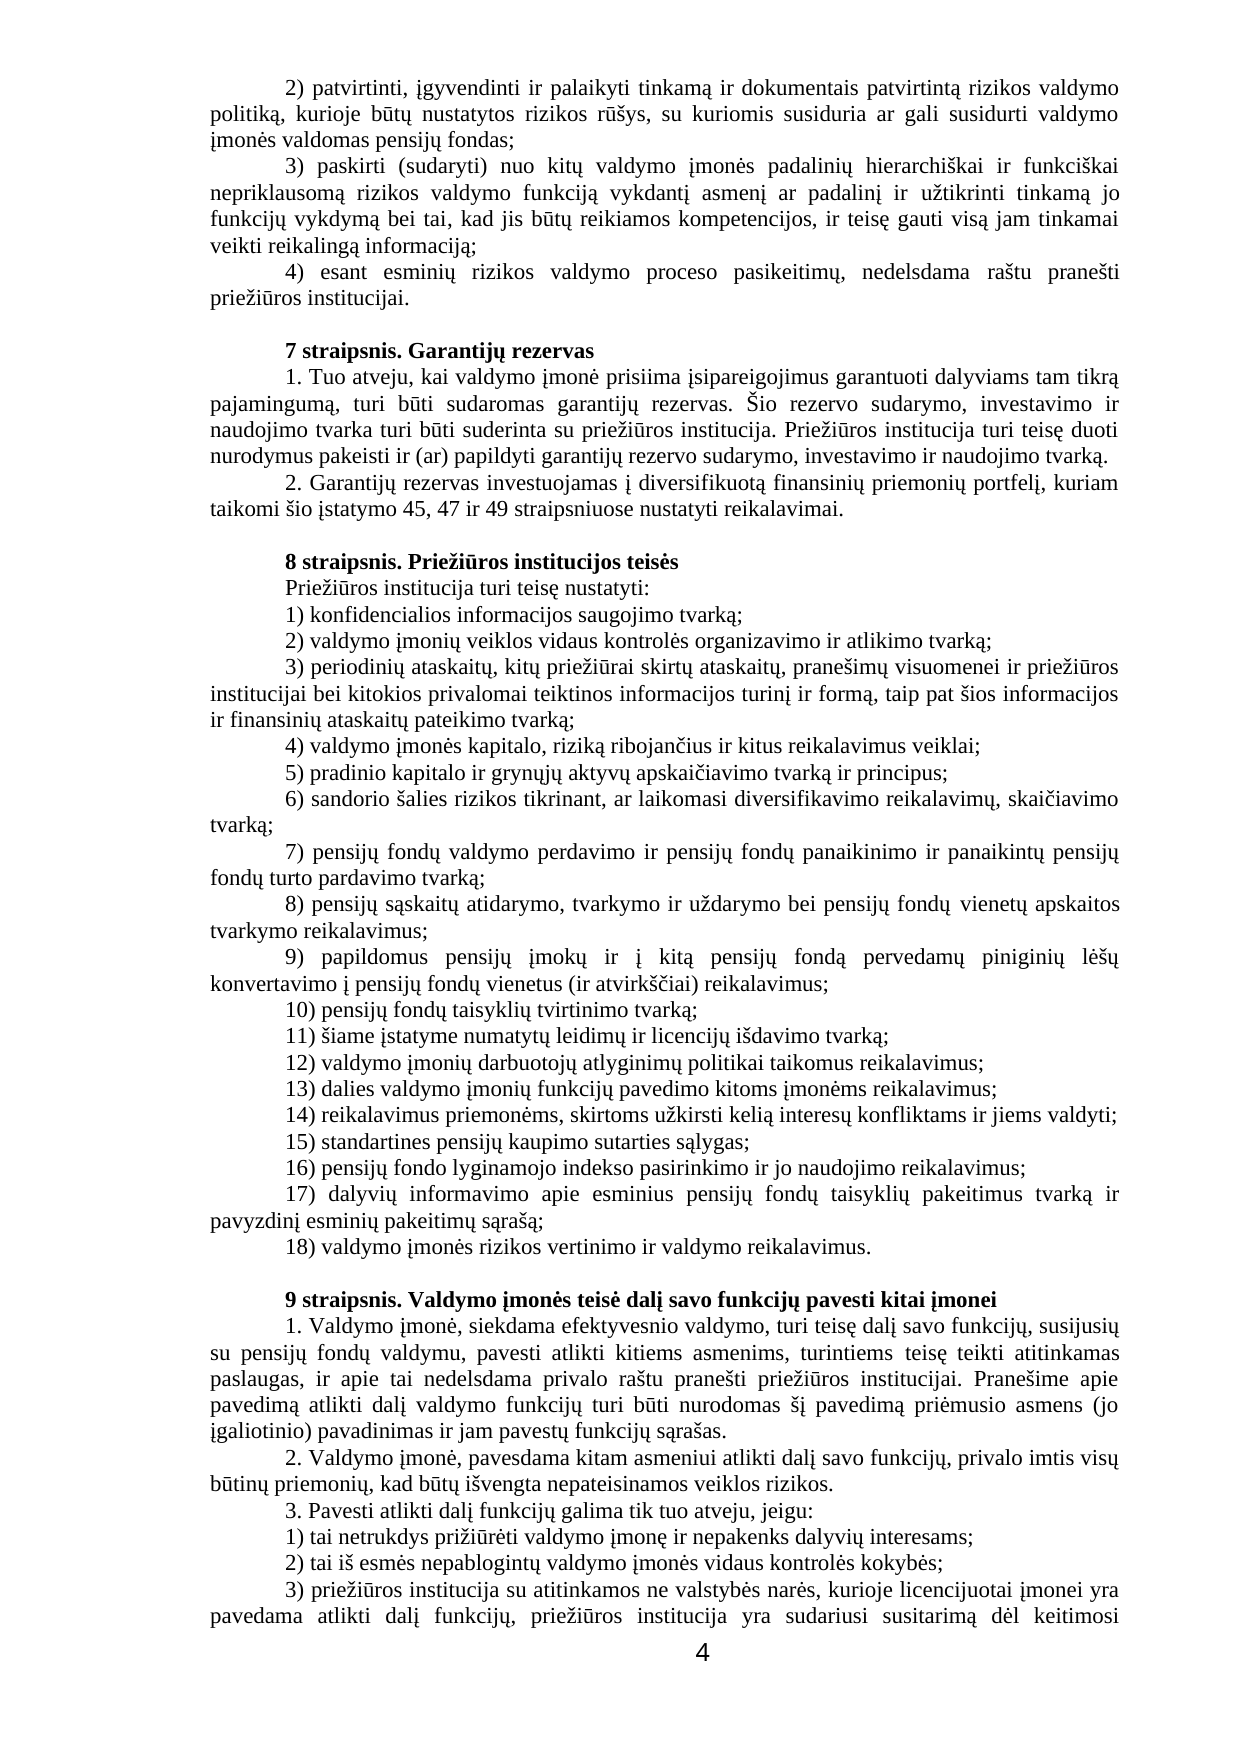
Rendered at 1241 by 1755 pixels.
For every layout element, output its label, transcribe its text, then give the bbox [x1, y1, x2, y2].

text 2. Garantijų rezervas investuojamas į diversifikuotą finansinių priemonių portfelį, kuriam taikomi šio įstatymo 45, 47 ir 49 straipsniuose nustatyti reikalavimai. [210, 469, 1120, 522]
text 1) tai netrukdys prižiūrėti valdymo įmonę ir nepakenks dalyvių interesams; [210, 1523, 1120, 1549]
text 2. Valdymo įmonė, pavesdama kitam asmeniui atlikti dalį savo funkcijų, privalo imtis visų būtinų priemonių, kad būtų išvengta nepateisinamos veiklos rizikos. [210, 1444, 1120, 1497]
text 10) pensijų fondų taisyklių tvirtinimo tvarką; [210, 996, 1120, 1022]
text 12) valdymo įmonių darbuotojų atlyginimų politikai taikomus reikalavimus; [210, 1049, 1120, 1075]
text 2) tai iš esmės nepablogintų valdymo įmonės vidaus kontrolės kokybės; [210, 1549, 1120, 1576]
text 13) dalies valdymo įmonių funkcijų pavedimo kitoms įmonėms reikalavimus; [210, 1075, 1120, 1101]
text 3) periodinių ataskaitų, kitų priežiūrai skirtų ataskaitų, pranešimų visuomenei ir priežiūros institucijai bei kitokios privalomai teiktinos informacijos turinį ir formą, taip pat šios informacijos ir finansinių ataskaitų pateikimo tvarką; [210, 653, 1120, 732]
text 8 straipsnis. Priežiūros institucijos teisės [210, 548, 1120, 574]
text 16) pensijų fondo lyginamojo indekso pasirinkimo ir jo naudojimo reikalavimus; [210, 1154, 1120, 1180]
text 9) papildomus pensijų įmokų ir į kitą pensijų fondą pervedamų piniginių lėšų konvertavimo į pensijų fondų vienetus (ir atvirkščiai) reikalavimus; [210, 943, 1120, 996]
text 4) valdymo įmonės kapitalo, riziką ribojančius ir kitus reikalavimus veiklai; [210, 732, 1120, 759]
text 1) konfidencialios informacijos saugojimo tvarką; [210, 601, 1120, 627]
text 4) esant esminių rizikos valdymo proceso pasikeitimų, nedelsdama raštu pranešti priežiūros institucijai. [210, 258, 1120, 311]
text 15) standartines pensijų kaupimo sutarties sąlygas; [210, 1128, 1120, 1154]
text 3) priežiūros institucija su atitinkamos ne valstybės narės, kurioje licencijuotai įmonei yra pavedama atlikti dalį funkcijų, priežiūros institucija yra sudariusi susitarimą dėl keitimosi [210, 1576, 1120, 1628]
text 7) pensijų fondų valdymo perdavimo ir pensijų fondų panaikinimo ir panaikintų pensijų fondų turto pardavimo tvarką; [210, 838, 1120, 891]
text 2) patvirtinti, įgyvendinti ir palaikyti tinkamą ir dokumentais patvirtintą rizikos valdymo politiką, kurioje būtų nustatytos rizikos rūšys, su kuriomis susiduria ar gali susidurti valdymo įmonės valdomas pensijų fondas; [210, 73, 1120, 153]
text 3. Pavesti atlikti dalį funkcijų galima tik tuo atveju, jeigu: [210, 1497, 1120, 1523]
text 9 straipsnis. Valdymo įmonės teisė dalį savo funkcijų pavesti kitai įmonei [210, 1286, 1120, 1312]
text 5) pradinio kapitalo ir grynųjų aktyvų apskaičiavimo tvarką ir principus; [210, 759, 1120, 785]
text 1. Tuo atveju, kai valdymo įmonė prisiima įsipareigojimus garantuoti dalyviams tam tikrą pajamingumą, turi būti sudaromas garantijų rezervas. Šio rezervo sudarymo, investavimo ir naudojimo tvarka turi būti suderinta su priežiūros institucija. Priežiūros institucija turi teisę duoti nurodymus pakeisti ir (ar) papildyti garantijų rezervo sudarymo, investavimo ir naudojimo tvarką. [210, 363, 1120, 469]
text 1. Valdymo įmonė, siekdama efektyvesnio valdymo, turi teisę dalį savo funkcijų, susijusių su pensijų fondų valdymu, pavesti atlikti kitiems asmenims, turintiems teisę teikti atitinkamas paslaugas, ir apie tai nedelsdama privalo raštu pranešti priežiūros institucijai. Pranešime apie pavedimą atlikti dalį valdymo funkcijų turi būti nurodomas šį pavedimą priėmusio asmens (jo įgaliotinio) pavadinimas ir jam pavestų funkcijų sąrašas. [210, 1312, 1120, 1444]
text 18) valdymo įmonės rizikos vertinimo ir valdymo reikalavimus. [210, 1233, 1120, 1259]
text 17) dalyvių informavimo apie esminius pensijų fondų taisyklių pakeitimus tvarką ir pavyzdinį esminių pakeitimų sąrašą; [210, 1180, 1120, 1233]
text 8) pensijų sąskaitų atidarymo, tvarkymo ir uždarymo bei pensijų fondų vienetų apskaitos tvarkymo reikalavimus; [210, 891, 1120, 943]
text 14) reikalavimus priemonėms, skirtoms užkirsti kelią interesų konfliktams ir jiems valdyti; [210, 1101, 1120, 1128]
text 7 straipsnis. Garantijų rezervas [210, 337, 1120, 363]
text 2) valdymo įmonių veiklos vidaus kontrolės organizavimo ir atlikimo tvarką; [210, 627, 1120, 653]
text 3) paskirti (sudaryti) nuo kitų valdymo įmonės padalinių hierarchiškai ir funkciškai nepriklausomą rizikos valdymo funkciją vykdantį asmenį ar padalinį ir užtikrinti tinkamą jo funkcijų vykdymą bei tai, kad jis būtų reikiamos kompetencijos, ir teisę gauti visą jam tinkamai veikti reikalingą informaciją; [210, 153, 1120, 258]
text 11) šiame įstatyme numatytų leidimų ir licencijų išdavimo tvarką; [210, 1022, 1120, 1049]
text 6) sandorio šalies rizikos tikrinant, ar laikomasi diversifikavimo reikalavimų, skaičiavimo tvarką; [210, 785, 1120, 838]
text Priežiūros institucija turi teisę nustatyti: [210, 574, 1120, 601]
